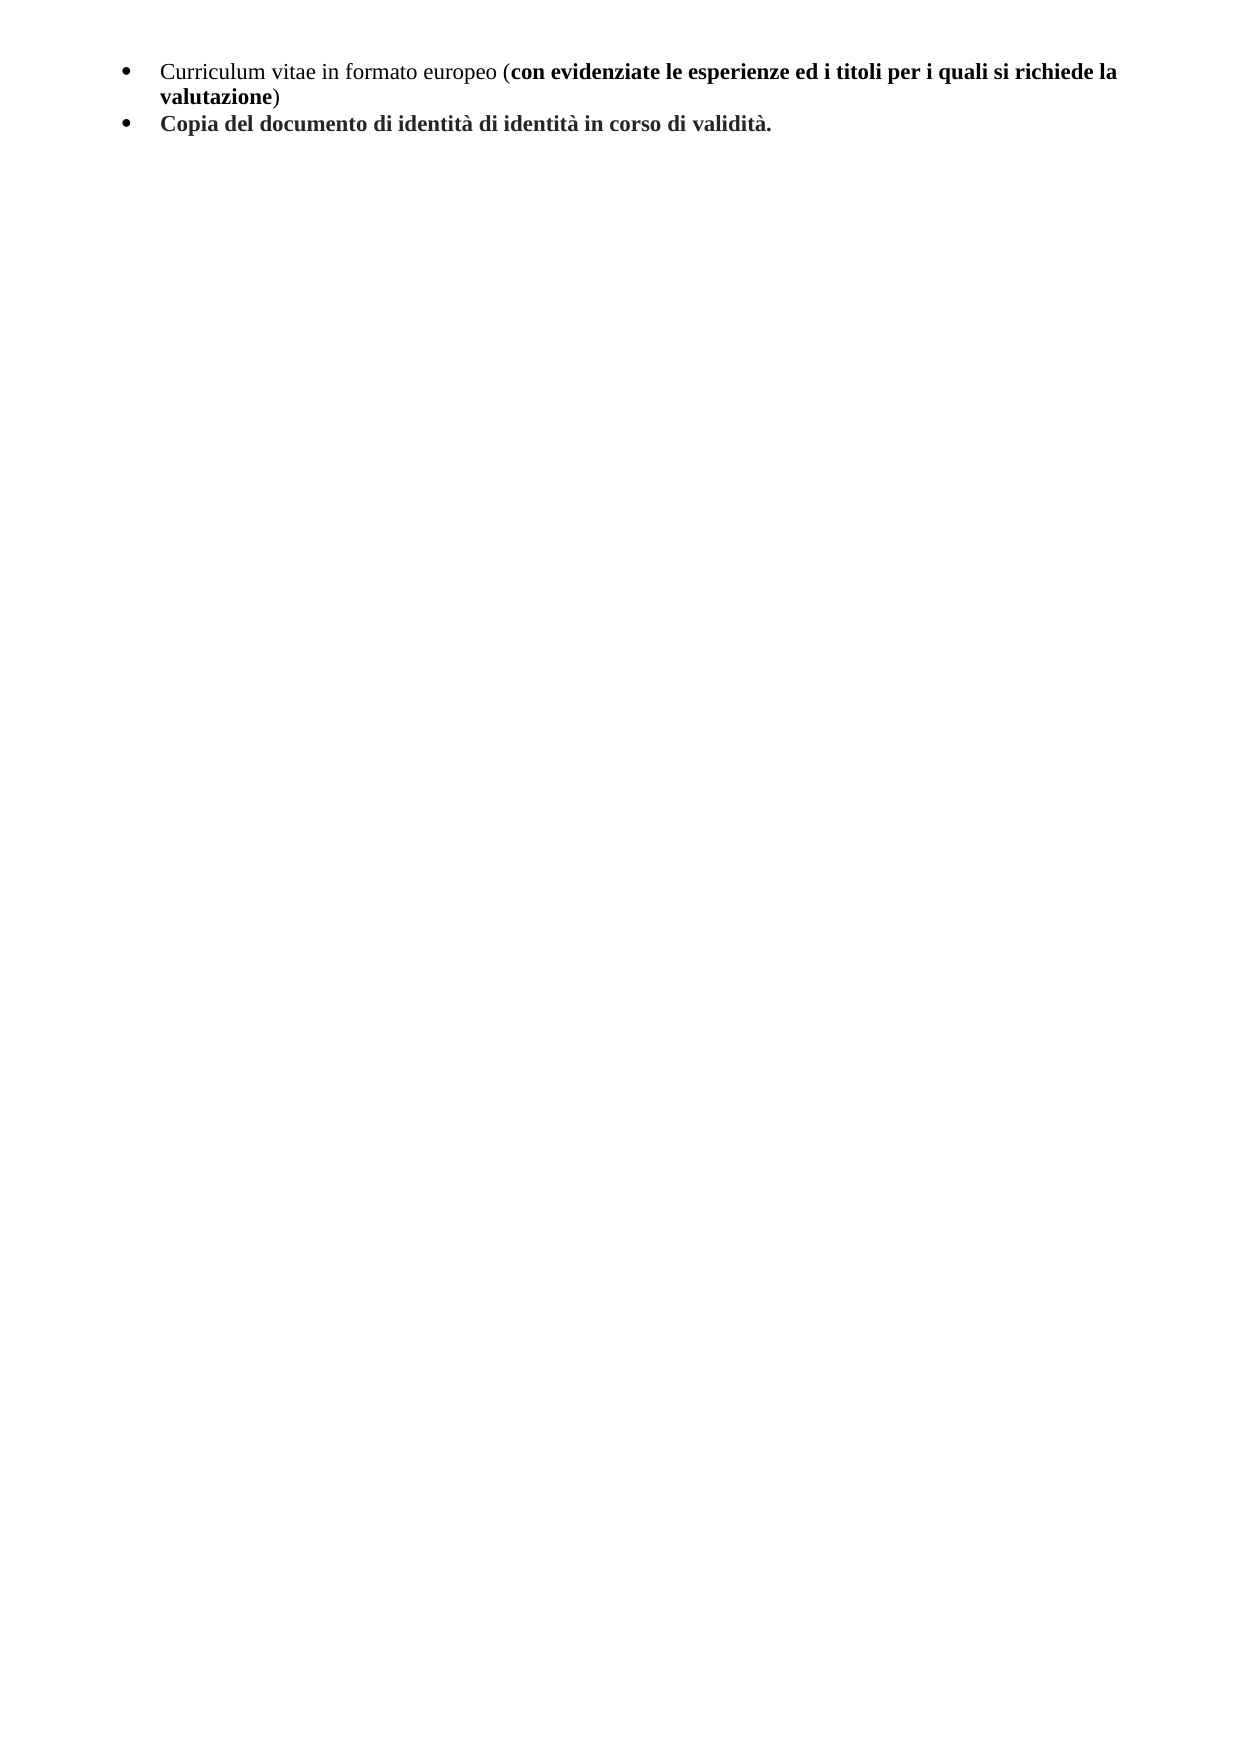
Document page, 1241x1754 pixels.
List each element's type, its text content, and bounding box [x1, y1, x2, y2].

list Copia del documento di identità di identità in corso di validità. [122, 110, 1137, 136]
list Curriculum vitae in formato europeo (con evidenziate le esperienze ed i titoli per i quali si richiede la valutazione) [122, 59, 1137, 110]
